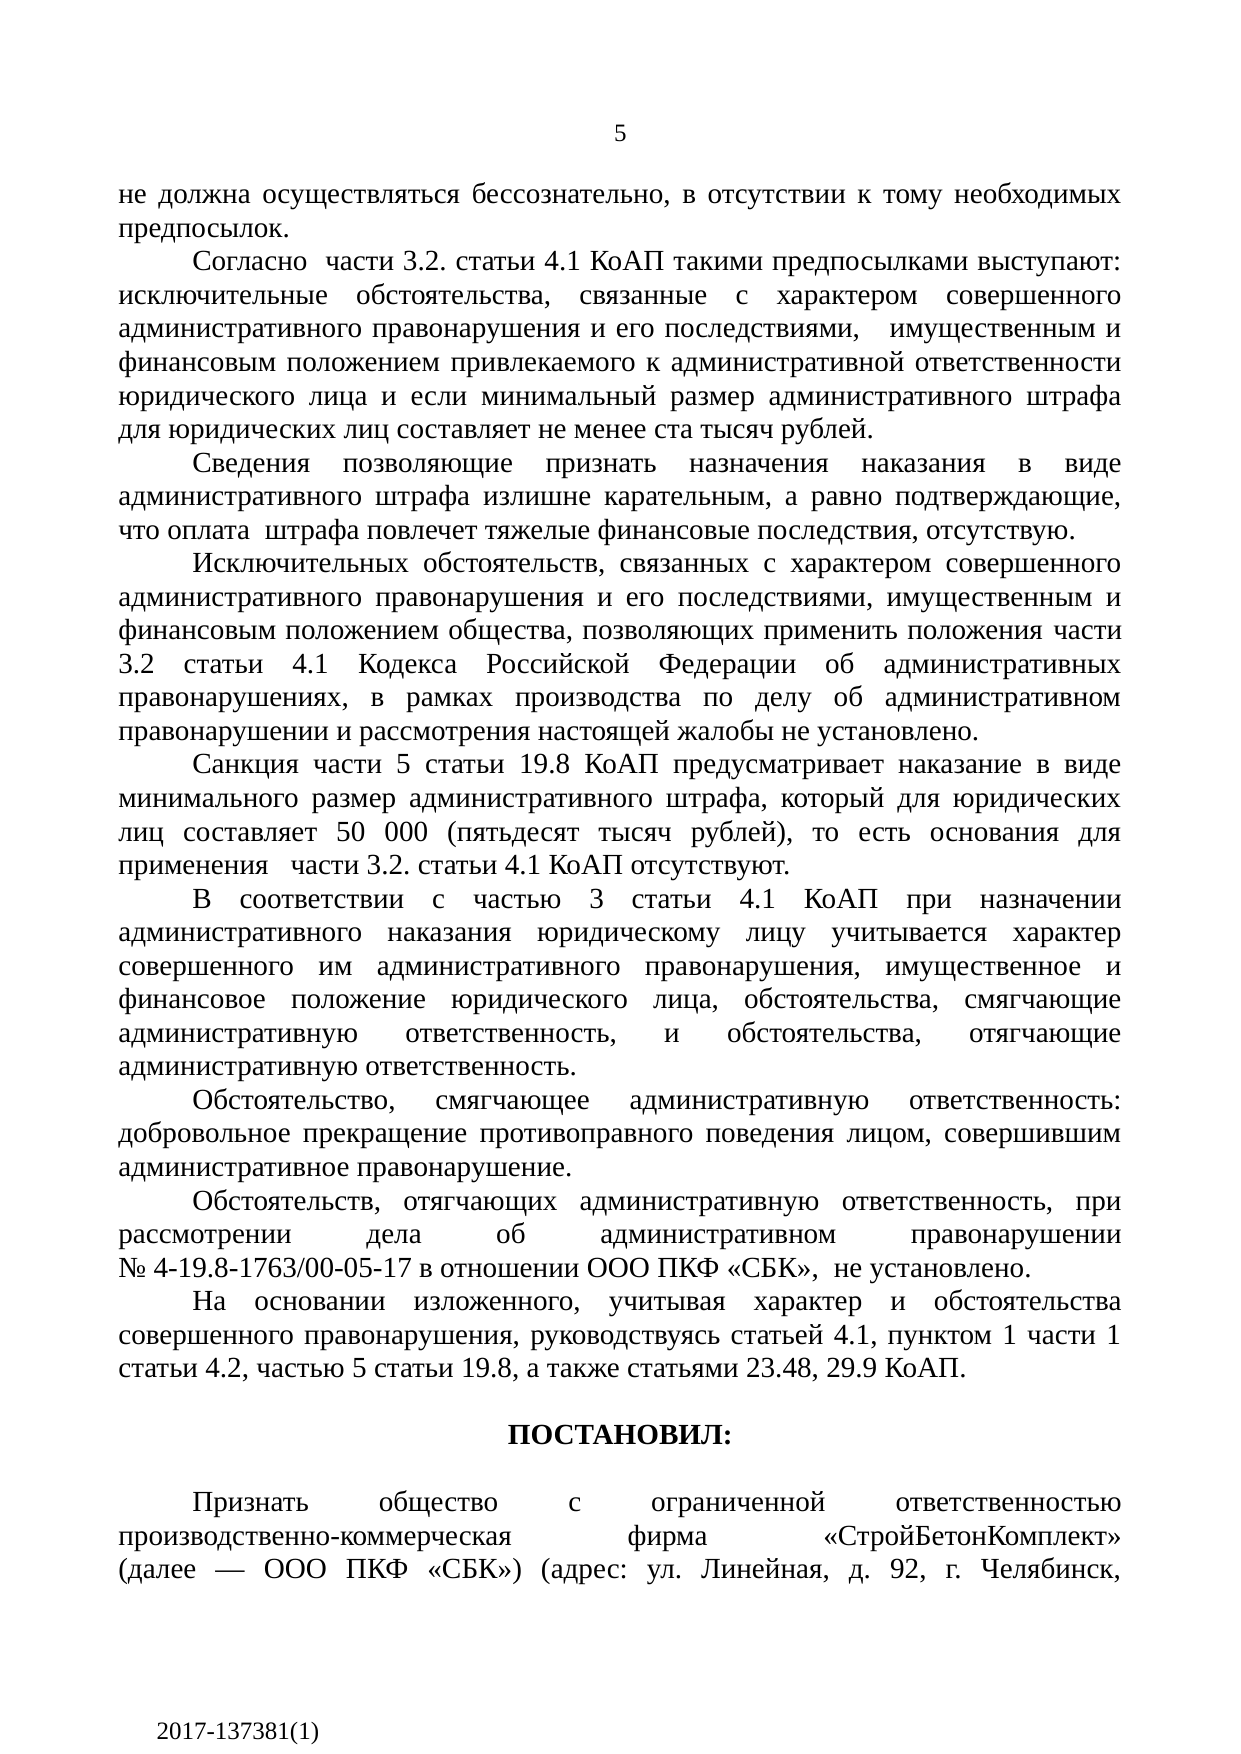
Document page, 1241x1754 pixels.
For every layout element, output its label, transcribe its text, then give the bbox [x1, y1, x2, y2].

text На основании изложенного, учитывая характер и обстоятельства совершенного правонарушения, руководствуясь статьей 4.1, пунктом 1 части 1 статьи 4.2, частью 5 статьи 19.8, а также статьями 23.48, 29.9 КоАП. [118, 1283, 1122, 1384]
text Санкция части 5 статьи 19.8 КоАП предусматривает наказание в виде минимального размер административного штрафа, который для юридических лиц составляет 50 000 (пятьдесят тысяч рублей), то есть основания для применения части 3.2. статьи 4.1 КоАП отсутствуют. [118, 747, 1122, 881]
text ПОСТАНОВИЛ: [118, 1417, 1122, 1451]
text Обстоятельство, смягчающее административную ответственность: добровольное прекращение противоправного поведения лицом, совершившим административное правонарушение. [118, 1082, 1122, 1183]
text Обстоятельств, отягчающих административную ответственность, при рассмотрении дела об административном правонарушении № 4-19.8-1763/00-05-17 в отношении ООО ПКФ «СБК», не установлено. [118, 1183, 1122, 1283]
text В соответствии с частью 3 статьи 4.1 КоАП при назначении административного наказания юридическому лицу учитывается характер совершенного им административного правонарушения, имущественное и финансовое положение юридического лица, обстоятельства, смягчающие административную ответственность, и обстоятельства, отягчающие административную ответственность. [118, 881, 1122, 1082]
text Согласно части 3.2. статьи 4.1 КоАП такими предпосылками выступают: исключительные обстоятельства, связанные с характером совершенного административного правонарушения и его последствиями, имущественным и финансовым положением привлекаемого к административной ответственности юридического лица и если минимальный размер административного штрафа для юридических лиц составляет не менее ста тысяч рублей. [118, 243, 1122, 445]
text Исключительных обстоятельств, связанных с характером совершенного административного правонарушения и его последствиями, имущественным и финансовым положением общества, позволяющих применить положения части 3.2 статьи 4.1 Кодекса Российской Федерации об административных правонарушениях, в рамках производства по делу об административном правонарушении и рассмотрения настоящей жалобы не установлено. [118, 545, 1122, 747]
text Признать общество с ограниченной ответственностью производственно-коммерческая фирма «СтройБетонКомплект» (далее — ООО ПКФ «СБК») (адрес: ул. Линейная, д. 92, г. Челябинск, [118, 1484, 1122, 1585]
text Сведения позволяющие признать назначения наказания в виде административного штрафа излишне карательным, а равно подтверждающие, что оплата штрафа повлечет тяжелые финансовые последствия, отсутствую. [118, 445, 1122, 545]
text не должна осуществляться бессознательно, в отсутствии к тому необходимых предпосылок. [118, 176, 1122, 243]
